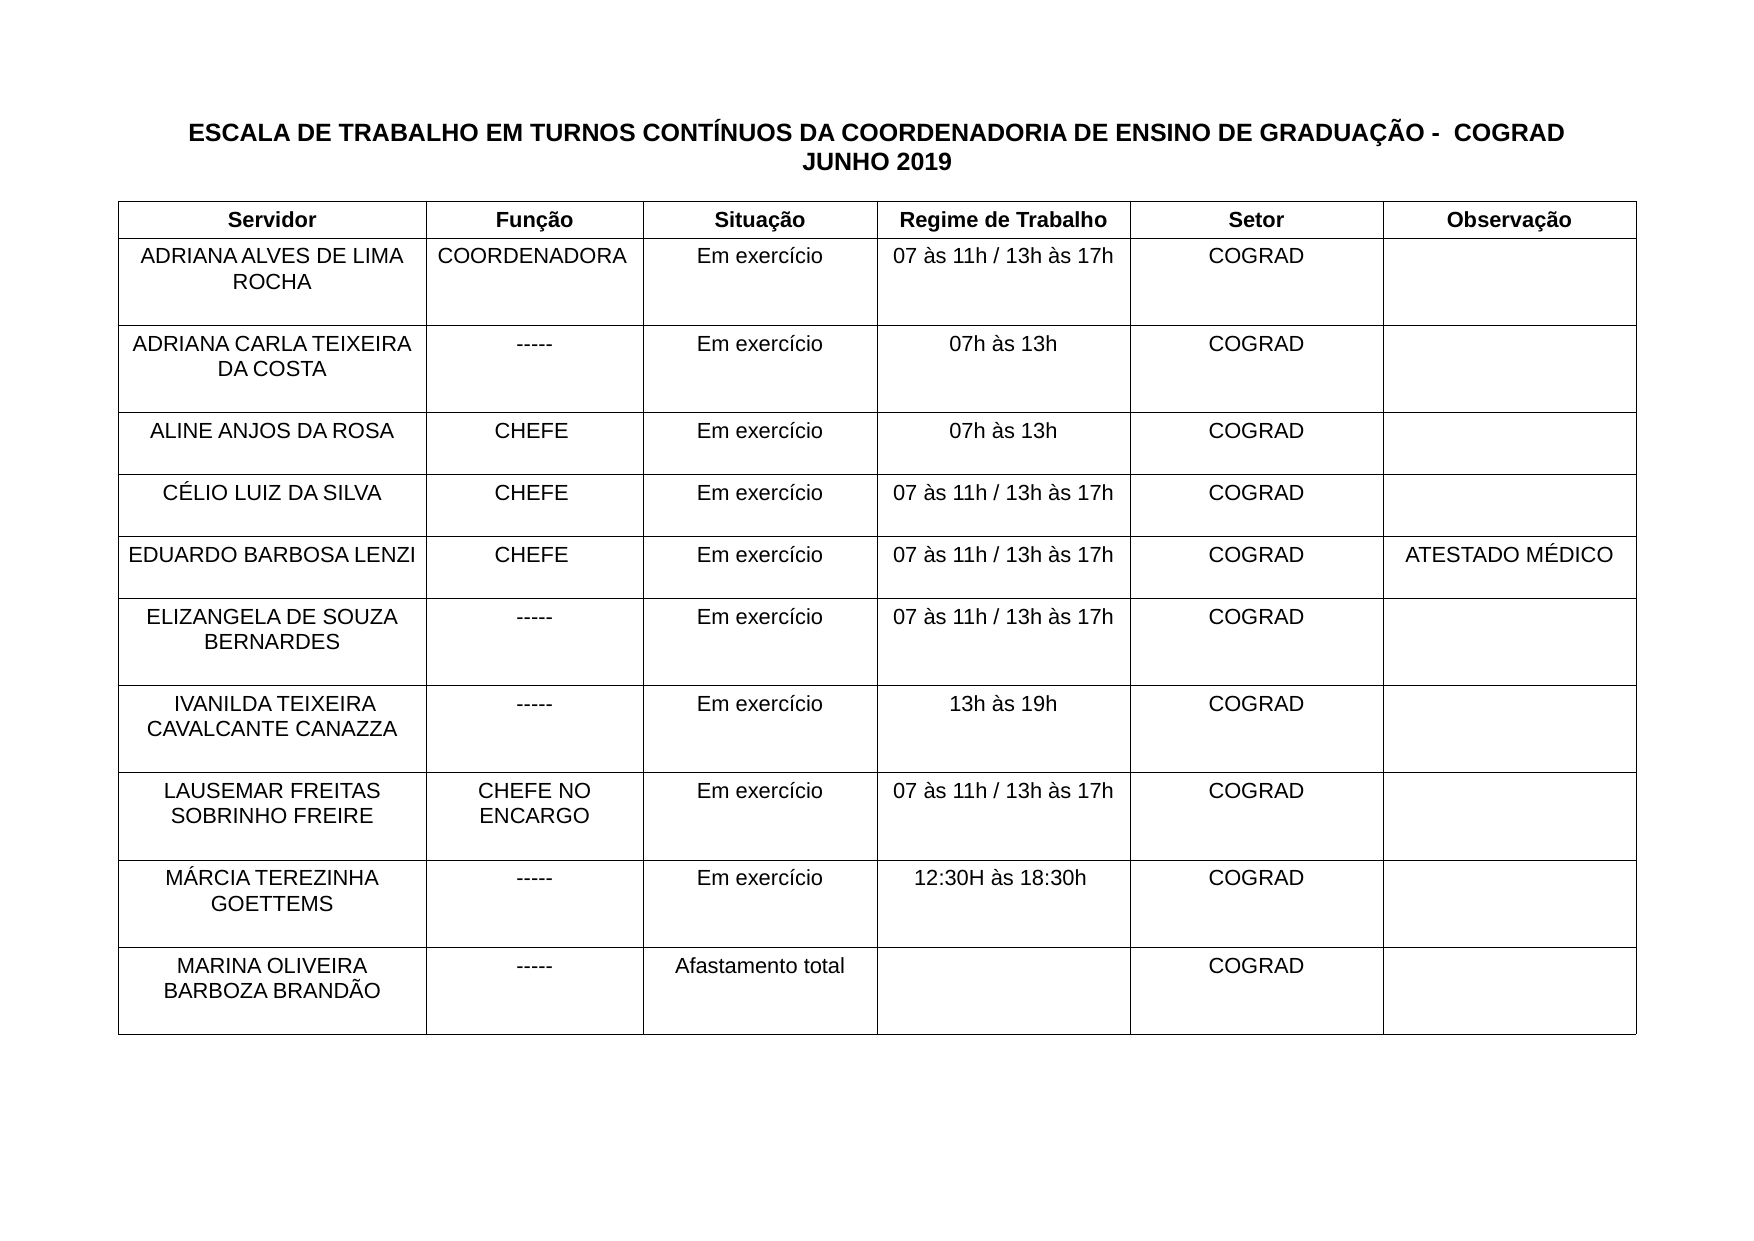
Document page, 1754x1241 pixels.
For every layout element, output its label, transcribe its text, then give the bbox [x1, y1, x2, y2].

table_cell [1384, 948, 1636, 1034]
table_cell ELIZANGELA DE SOUZA BERNARDES [119, 599, 426, 685]
table_cell ----- [427, 326, 643, 412]
table_cell ----- [427, 599, 643, 685]
table_cell 07 às 11h / 13h às 17h [878, 599, 1130, 685]
table_cell LAUSEMAR FREITAS SOBRINHO FREIRE [119, 773, 426, 859]
table_cell CHEFE [427, 537, 643, 598]
table_cell 07 às 11h / 13h às 17h [878, 239, 1130, 325]
table_cell MARINA OLIVEIRA BARBOZA BRANDÃO [119, 948, 426, 1034]
table_cell Em exercício [644, 326, 877, 412]
table_cell CÉLIO LUIZ DA SILVA [119, 475, 426, 536]
table_cell [1384, 773, 1636, 859]
table_cell COGRAD [1131, 861, 1383, 947]
table_header Situação [644, 202, 877, 238]
table_cell Em exercício [644, 413, 877, 474]
table_cell 07h às 13h [878, 326, 1130, 412]
table_header Regime de Trabalho [878, 202, 1130, 238]
table_cell ADRIANA ALVES DE LIMA ROCHA [119, 239, 426, 325]
table_cell MÁRCIA TEREZINHA GOETTEMS [119, 861, 426, 947]
table_cell COGRAD [1131, 686, 1383, 772]
table_cell COGRAD [1131, 773, 1383, 859]
table_cell ATESTADO MÉDICO [1384, 537, 1636, 598]
table_cell IVANILDA TEIXEIRA CAVALCANTE CANAZZA [119, 686, 426, 772]
table_cell [1384, 861, 1636, 947]
text ESCALA DE TRABALHO EM TURNOS CONTÍNUOS DA COORDENADORIA DE ENSINO DE GRADUAÇÃO - COGRAD [118, 118, 1636, 147]
table_cell Em exercício [644, 599, 877, 685]
table_cell COGRAD [1131, 599, 1383, 685]
table_cell COORDENADORA [427, 239, 643, 325]
table_cell COGRAD [1131, 326, 1383, 412]
table_cell 07h às 13h [878, 413, 1130, 474]
table_cell Em exercício [644, 475, 877, 536]
table_cell COGRAD [1131, 948, 1383, 1034]
table_cell COGRAD [1131, 413, 1383, 474]
table_cell 12:30H às 18:30h [878, 861, 1130, 947]
table_cell [1384, 686, 1636, 772]
table_cell [878, 948, 1130, 1034]
table_cell 13h às 19h [878, 686, 1130, 772]
table_cell [1384, 326, 1636, 412]
table_cell 07 às 11h / 13h às 17h [878, 773, 1130, 859]
table_cell ----- [427, 861, 643, 947]
table_header Função [427, 202, 643, 238]
table_cell CHEFE [427, 413, 643, 474]
table_cell ----- [427, 686, 643, 772]
table_cell EDUARDO BARBOSA LENZI [119, 537, 426, 598]
table_cell CHEFE [427, 475, 643, 536]
table_cell [1384, 599, 1636, 685]
table_header Observação [1384, 202, 1636, 238]
table_cell [1384, 413, 1636, 474]
table_cell ADRIANA CARLA TEIXEIRA DA COSTA [119, 326, 426, 412]
table_cell ALINE ANJOS DA ROSA [119, 413, 426, 474]
table_cell [1384, 239, 1636, 325]
table_cell 07 às 11h / 13h às 17h [878, 537, 1130, 598]
table_cell COGRAD [1131, 239, 1383, 325]
table_cell Em exercício [644, 537, 877, 598]
table_header Setor [1131, 202, 1383, 238]
table_cell Afastamento total [644, 948, 877, 1034]
table_header Servidor [119, 202, 426, 238]
table_cell Em exercício [644, 686, 877, 772]
text JUNHO 2019 [118, 147, 1636, 176]
table_cell Em exercício [644, 861, 877, 947]
table_cell [1384, 475, 1636, 536]
table_cell Em exercício [644, 773, 877, 859]
table_cell ----- [427, 948, 643, 1034]
table_cell COGRAD [1131, 537, 1383, 598]
table_cell 07 às 11h / 13h às 17h [878, 475, 1130, 536]
table_cell CHEFE NO ENCARGO [427, 773, 643, 859]
table_cell COGRAD [1131, 475, 1383, 536]
table_cell Em exercício [644, 239, 877, 325]
